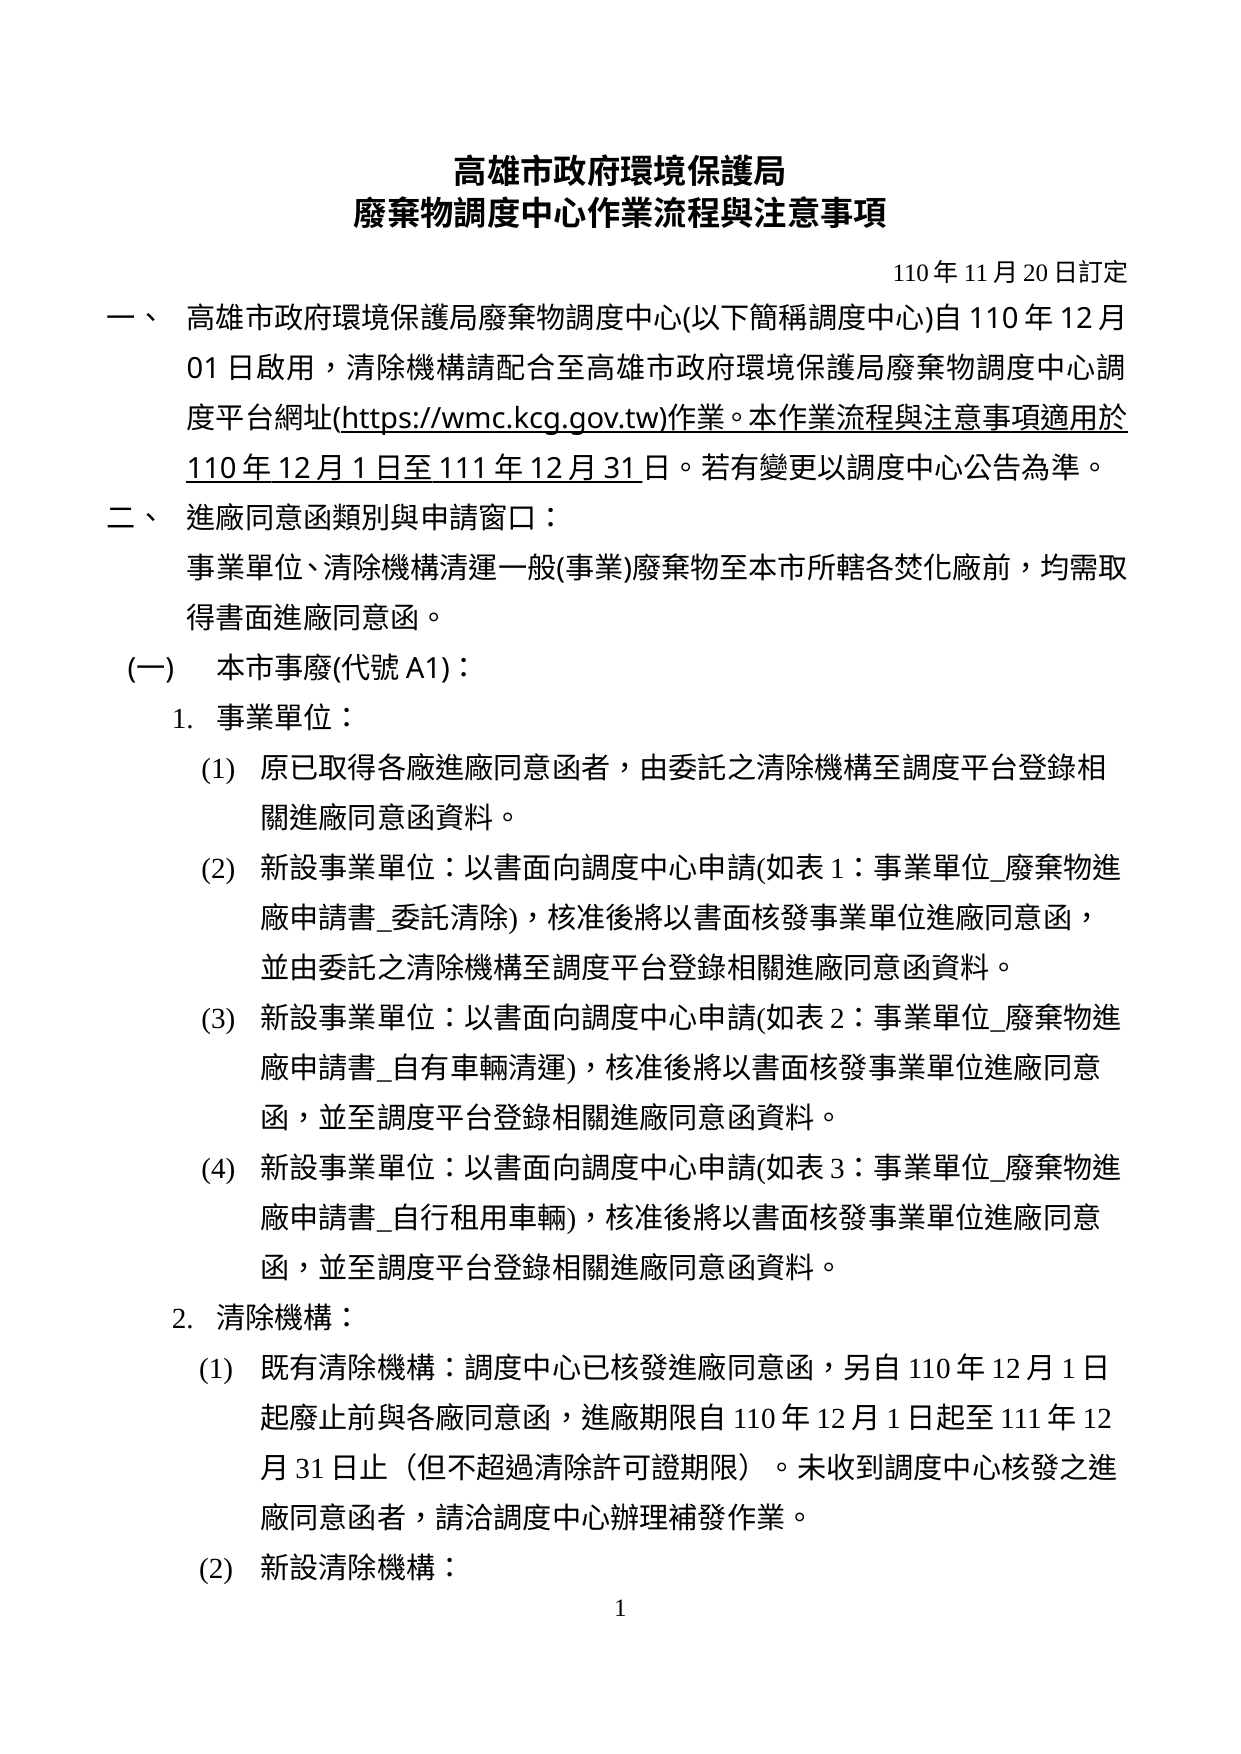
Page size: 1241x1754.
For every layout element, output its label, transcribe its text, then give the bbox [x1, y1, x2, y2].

list 新設清除機構： [199, 1538, 1128, 1588]
text 事業單位、清除機構清運一般(事業)廢棄物至本市所轄各焚化廠前，均需取得書面進廠同意函。 [186, 538, 1128, 638]
text 廢棄物調度中心作業流程與注意事項 [112, 192, 1128, 233]
text 高雄市政府環境保護局 [112, 150, 1128, 192]
list 新設事業單位：以書面向調度中心申請(如表2：事業單位_廢棄物進廠申請書_自有車輛清運)，核准後將以書面核發事業單位進廠同意函，並至調度平台登錄相關進廠同意函資料。 [201, 988, 1128, 1138]
list 既有清除機構：調度中心已核發進廠同意函，另自110年12月1日起廢止前與各廠同意函，進廠期限自110年12月1日起至111年12月31日止（但不超過清除許可證期限）。未收到調度中心核發之進廠同意函者，請洽調度中心辦理補發作業。 [199, 1338, 1128, 1538]
list 清除機構： [172, 1288, 1128, 1338]
list 新設事業單位：以書面向調度中心申請(如表1：事業單位_廢棄物進廠申請書_委託清除)，核准後將以書面核發事業單位進廠同意函，並由委託之清除機構至調度平台登錄相關進廠同意函資料。 [201, 838, 1128, 988]
list 事業單位： [172, 688, 1128, 738]
list 原已取得各廠進廠同意函者，由委託之清除機構至調度平台登錄相關進廠同意函資料。 [201, 738, 1128, 838]
list 本市事廢(代號A1)： [127, 638, 1128, 688]
list 進廠同意函類別與申請窗口： [107, 488, 1128, 538]
list 高雄市政府環境保護局廢棄物調度中心(以下簡稱調度中心)自110年12月01日啟用，清除機構請配合至高雄市政府環境保護局廢棄物調度中心調度平台網址(https://wmc.kcg.gov.tw)作業。本作業流程與注意事項適用於110年12月1日至111年12月31日。若有變更以調度中心公告為準。 [107, 288, 1128, 488]
text 110年11月20日訂定 [112, 252, 1128, 288]
list 新設事業單位：以書面向調度中心申請(如表3：事業單位_廢棄物進廠申請書_自行租用車輛)，核准後將以書面核發事業單位進廠同意函，並至調度平台登錄相關進廠同意函資料。 [201, 1138, 1128, 1288]
